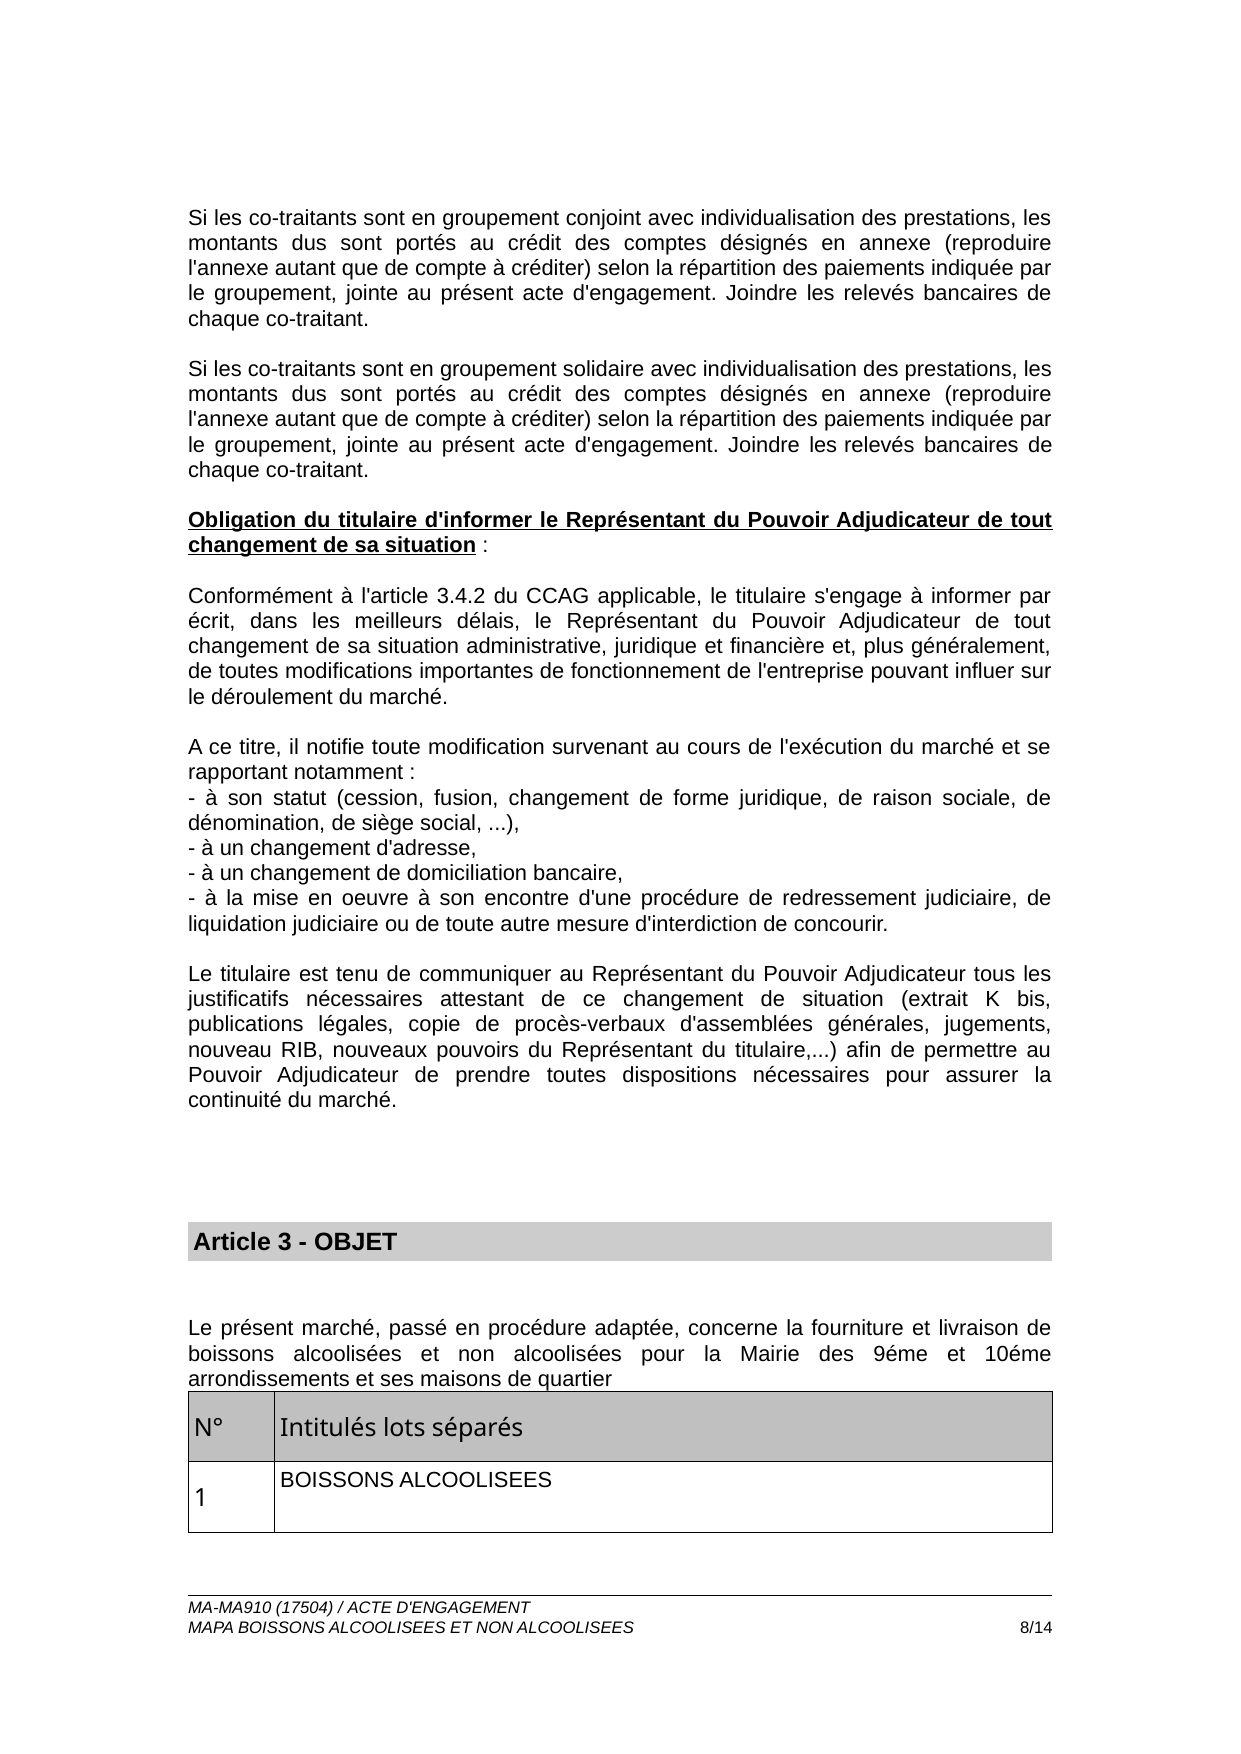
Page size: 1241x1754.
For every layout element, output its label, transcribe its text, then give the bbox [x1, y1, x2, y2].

table_header N° [189, 1392, 274, 1461]
text Si les co-traitants sont en groupement solidaire avec individualisation des prestations, les montants dus sont portés au crédit des comptes désignés en annexe (reproduire l'annexe autant que de compte à créditer) selon la répartition des paiements indiquée par le groupement, jointe au présent acte d'engagement. Joindre les relevés bancaires de chaque co-traitant. [188, 356, 1052, 482]
text - à un changement d'adresse, [188, 835, 1052, 860]
text A ce titre, il notifie toute modification survenant au cours de l'exécution du marché et se rapportant notamment : [188, 734, 1052, 784]
text Le titulaire est tenu de communiquer au Représentant du Pouvoir Adjudicateur tous les justificatifs nécessaires attestant de ce changement de situation (extrait K bis, publications légales, copie de procès-verbaux d'assemblées générales, jugements, nouveau RIB, nouveaux pouvoirs du Représentant du titulaire,...) afin de permettre au Pouvoir Adjudicateur de prendre toutes dispositions nécessaires pour assurer la continuité du marché. [188, 961, 1052, 1112]
text Si les co-traitants sont en groupement conjoint avec individualisation des prestations, les montants dus sont portés au crédit des comptes désignés en annexe (reproduire l'annexe autant que de compte à créditer) selon la répartition des paiements indiquée par le groupement, jointe au présent acte d'engagement. Joindre les relevés bancaires de chaque co-traitant. [188, 204, 1052, 331]
text Obligation du titulaire d'informer le Représentant du Pouvoir Adjudicateur de tout [188, 507, 1052, 529]
table_cell 1 [189, 1462, 274, 1532]
text - à son statut (cession, fusion, changement de forme juridique, de raison sociale, de dénomination, de siège social, ...), [188, 784, 1052, 835]
text - à un changement de domiciliation bancaire, [188, 860, 1052, 885]
table_cell BOISSONS ALCOOLISEES [275, 1462, 1052, 1532]
text Conformément à l'article 3.4.2 du CCAG applicable, le titulaire s'engage à informer par écrit, dans les meilleurs délais, le Représentant du Pouvoir Adjudicateur de tout changement de sa situation administrative, juridique et financière et, plus généralement, de toutes modifications importantes de fonctionnement de l'entreprise pouvant influer sur le déroulement du marché. [188, 583, 1052, 709]
text - à la mise en oeuvre à son encontre d'une procédure de redressement judiciaire, de liquidation judiciaire ou de toute autre mesure d'interdiction de concourir. [188, 885, 1052, 936]
text changement de sa situation : [188, 530, 1052, 557]
text Le présent marché, passé en procédure adaptée, concerne la fourniture et livraison de boissons alcoolisées et non alcoolisées pour la Mairie des 9éme et 10éme arrondissements et ses maisons de quartier [188, 1315, 1052, 1391]
subtitle OBJET [190, 1224, 1050, 1258]
table_header Intitulés lots séparés [275, 1392, 1052, 1461]
